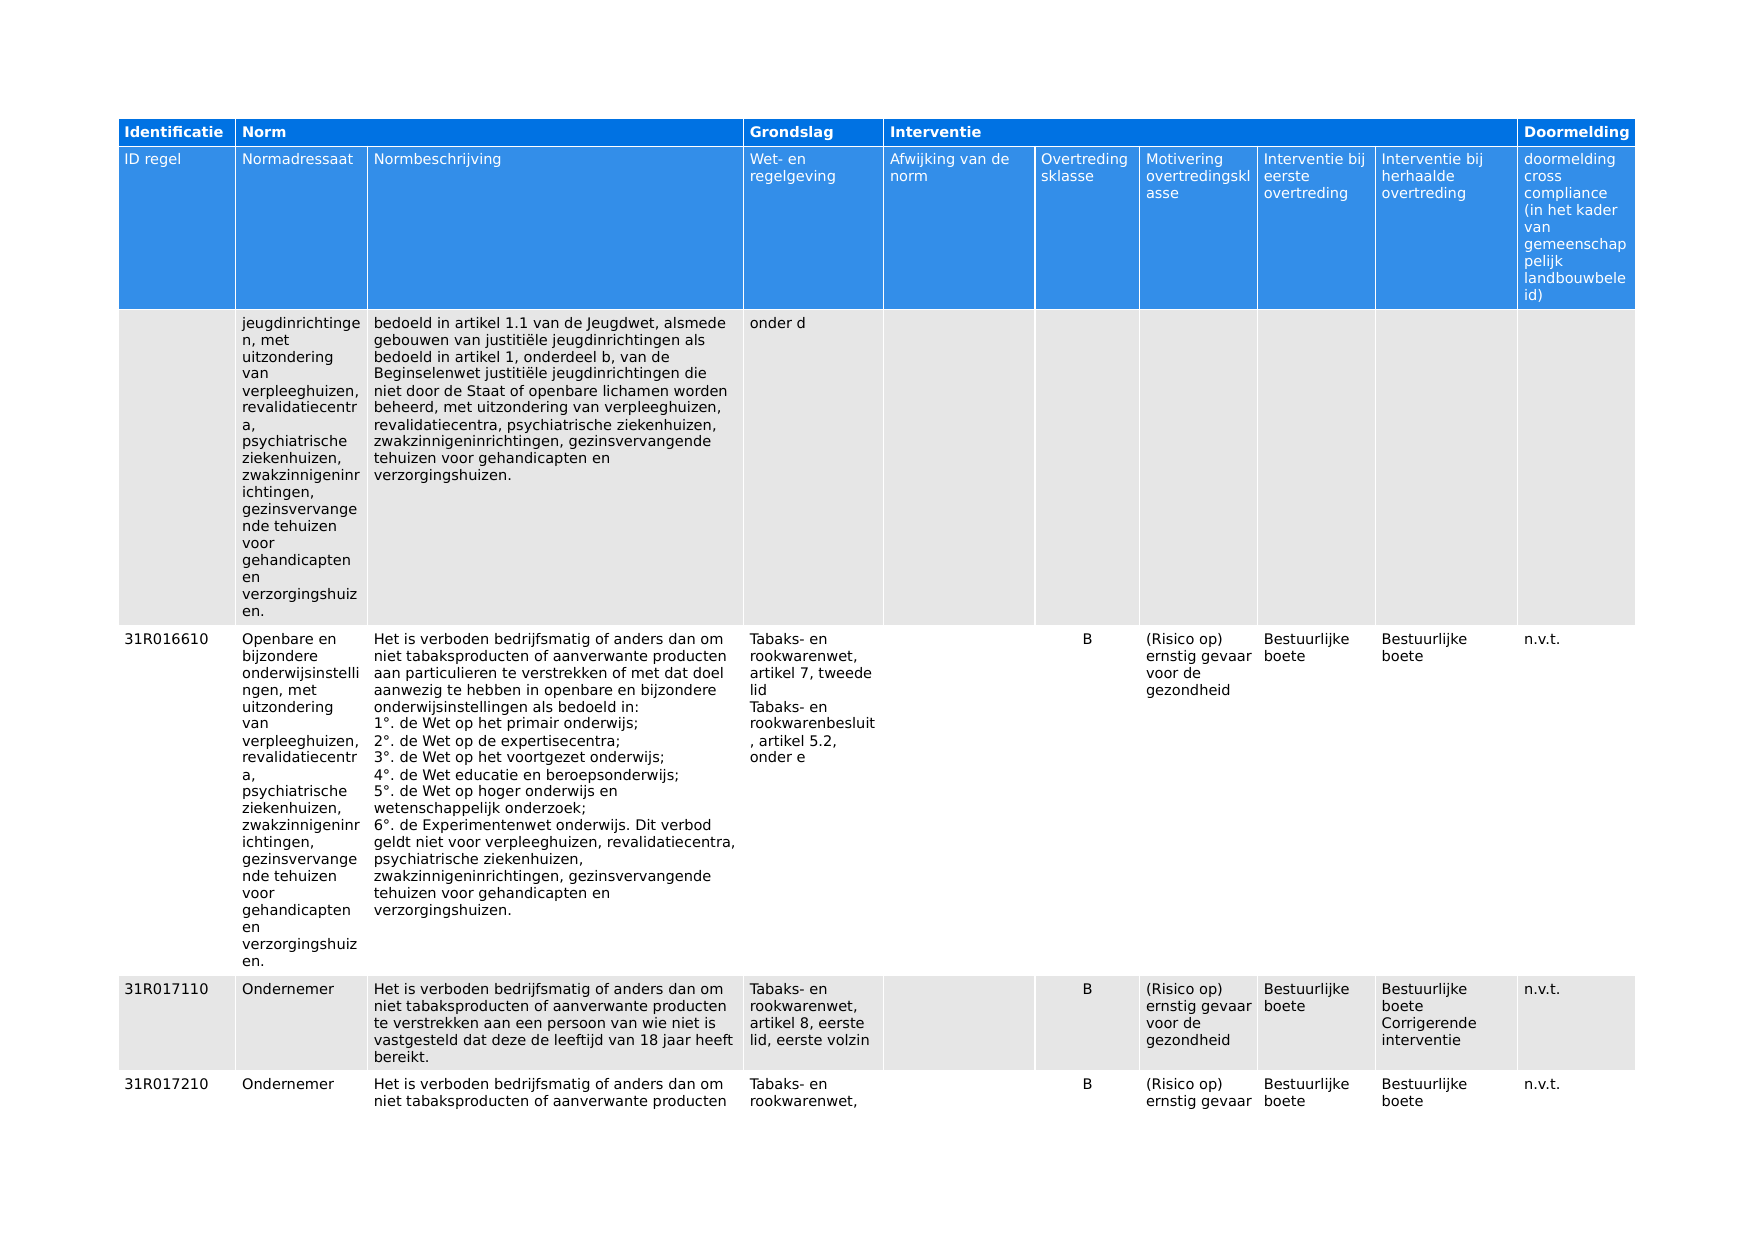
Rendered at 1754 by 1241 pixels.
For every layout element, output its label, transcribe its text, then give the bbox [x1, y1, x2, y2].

table_cell Bestuurlijke boete [1258, 1071, 1375, 1114]
table_cell (Risico op) ernstig gevaar [1140, 1071, 1257, 1114]
table_cell bedoeld in artikel 1.1 van de Jeugdwet, alsmede gebouwen van justitiële jeugdinrichtingen als bedoeld in artikel 1, onderdeel b, van de Beginselenwet justitiële jeugdinrichtingen die niet door de Staat of openbare lichamen worden beheerd, met uitzondering van verpleeghuizen, revalidatiecentra, psychiatrische ziekenhuizen, zwakzinnigeninrichtingen, gezinsvervangende tehuizen voor gehandicapten en verzorgingshuizen. [368, 310, 743, 625]
table_cell [1140, 310, 1257, 625]
table_cell Overtredingsklasse [1036, 147, 1139, 309]
table_cell Normadressaat [236, 147, 367, 309]
table_cell [1036, 310, 1139, 625]
table_cell Bestuurlijke boete [1258, 976, 1375, 1070]
table_cell 31R017210 [119, 1071, 235, 1114]
table_header Grondslag [744, 119, 883, 146]
table_cell [119, 310, 235, 625]
table_cell n.v.t. [1518, 976, 1635, 1070]
table_cell onder d [744, 310, 883, 625]
table_cell Bestuurlijke boete [1376, 1071, 1517, 1114]
table_cell Ondernemer [236, 976, 367, 1070]
table_cell Tabaks- en rookwarenwet, [744, 1071, 883, 1114]
table_cell (Risico op) ernstig gevaar voor de gezondheid [1140, 626, 1257, 975]
table_cell Het is verboden bedrijfsmatig of anders dan om niet tabaksproducten of aanverwante producten aan particulieren te verstrekken of met dat doel aanwezig te hebben in openbare en bijzondere onderwijsinstellingen als bedoeld in: 1°. de Wet op het primair onderwijs; 2°. de Wet op de expertisecentra; 3°. de Wet op het voortgezet onderwijs; 4°. de Wet educatie en beroepsonderwijs; 5°. de Wet op hoger onderwijs en wetenschappelijk onderzoek; 6°. de Experimentenwet onderwijs. Dit verbod geldt niet voor verpleeghuizen, revalidatiecentra, psychiatrische ziekenhuizen, zwakzinnigeninrichtingen, gezinsvervangende tehuizen voor gehandicapten en verzorgingshuizen. [368, 626, 743, 975]
table_cell jeugdinrichtingen, met uitzondering van verpleeghuizen, revalidatiecentra, psychiatrische ziekenhuizen, zwakzinnigeninrichtingen, gezinsvervangende tehuizen voor gehandicapten en verzorgingshuizen. [236, 310, 367, 625]
table_header Identificatie [119, 119, 235, 146]
table_cell n.v.t. [1518, 626, 1635, 975]
table_cell n.v.t. [1518, 1071, 1635, 1114]
table_cell B [1036, 626, 1139, 975]
table_cell [1258, 310, 1375, 625]
table_cell Bestuurlijke boete Corrigerende interventie [1376, 976, 1517, 1070]
table_cell [1518, 310, 1635, 625]
table_cell doormelding cross compliance (in het kader van gemeenschappelijk landbouwbeleid) [1518, 147, 1635, 309]
table_cell 31R016610 [119, 626, 235, 975]
table_cell ID regel [119, 147, 235, 309]
table_header Norm [236, 119, 743, 146]
table_cell Bestuurlijke boete [1258, 626, 1375, 975]
table_cell Interventie bij herhaalde overtreding [1376, 147, 1517, 309]
table_header Doormelding [1518, 119, 1635, 146]
table_cell [884, 310, 1034, 625]
table_cell [884, 1071, 1034, 1114]
table_cell Het is verboden bedrijfsmatig of anders dan om niet tabaksproducten of aanverwante producten [368, 1071, 743, 1114]
table_cell Tabaks- en rookwarenwet, artikel 7, tweede lid Tabaks- en rookwarenbesluit, artikel 5.2, onder e [744, 626, 883, 975]
table_cell Openbare en bijzondere onderwijsinstellingen, met uitzondering van verpleeghuizen, revalidatiecentra, psychiatrische ziekenhuizen, zwakzinnigeninrichtingen, gezinsvervangende tehuizen voor gehandicapten en verzorgingshuizen. [236, 626, 367, 975]
table_cell [1376, 310, 1517, 625]
table_cell Het is verboden bedrijfsmatig of anders dan om niet tabaksproducten of aanverwante producten te verstrekken aan een persoon van wie niet is vastgesteld dat deze de leeftijd van 18 jaar heeft bereikt. [368, 976, 743, 1070]
table_cell Bestuurlijke boete [1376, 626, 1517, 975]
table_cell B [1036, 1071, 1139, 1114]
table_header Interventie [884, 119, 1517, 146]
table_cell [884, 976, 1034, 1070]
table_cell 31R017110 [119, 976, 235, 1070]
table_cell B [1036, 976, 1139, 1070]
table_cell Afwijking van de norm [884, 147, 1034, 309]
table_cell Tabaks- en rookwarenwet, artikel 8, eerste lid, eerste volzin [744, 976, 883, 1070]
table_cell Interventie bij eerste overtreding [1258, 147, 1375, 309]
table_cell Ondernemer [236, 1071, 367, 1114]
table_cell (Risico op) ernstig gevaar voor de gezondheid [1140, 976, 1257, 1070]
table_cell Normbeschrijving [368, 147, 743, 309]
table_cell Motivering overtredingsklasse [1140, 147, 1257, 309]
table_cell [884, 626, 1034, 975]
table_cell Wet- en regelgeving [744, 147, 883, 309]
